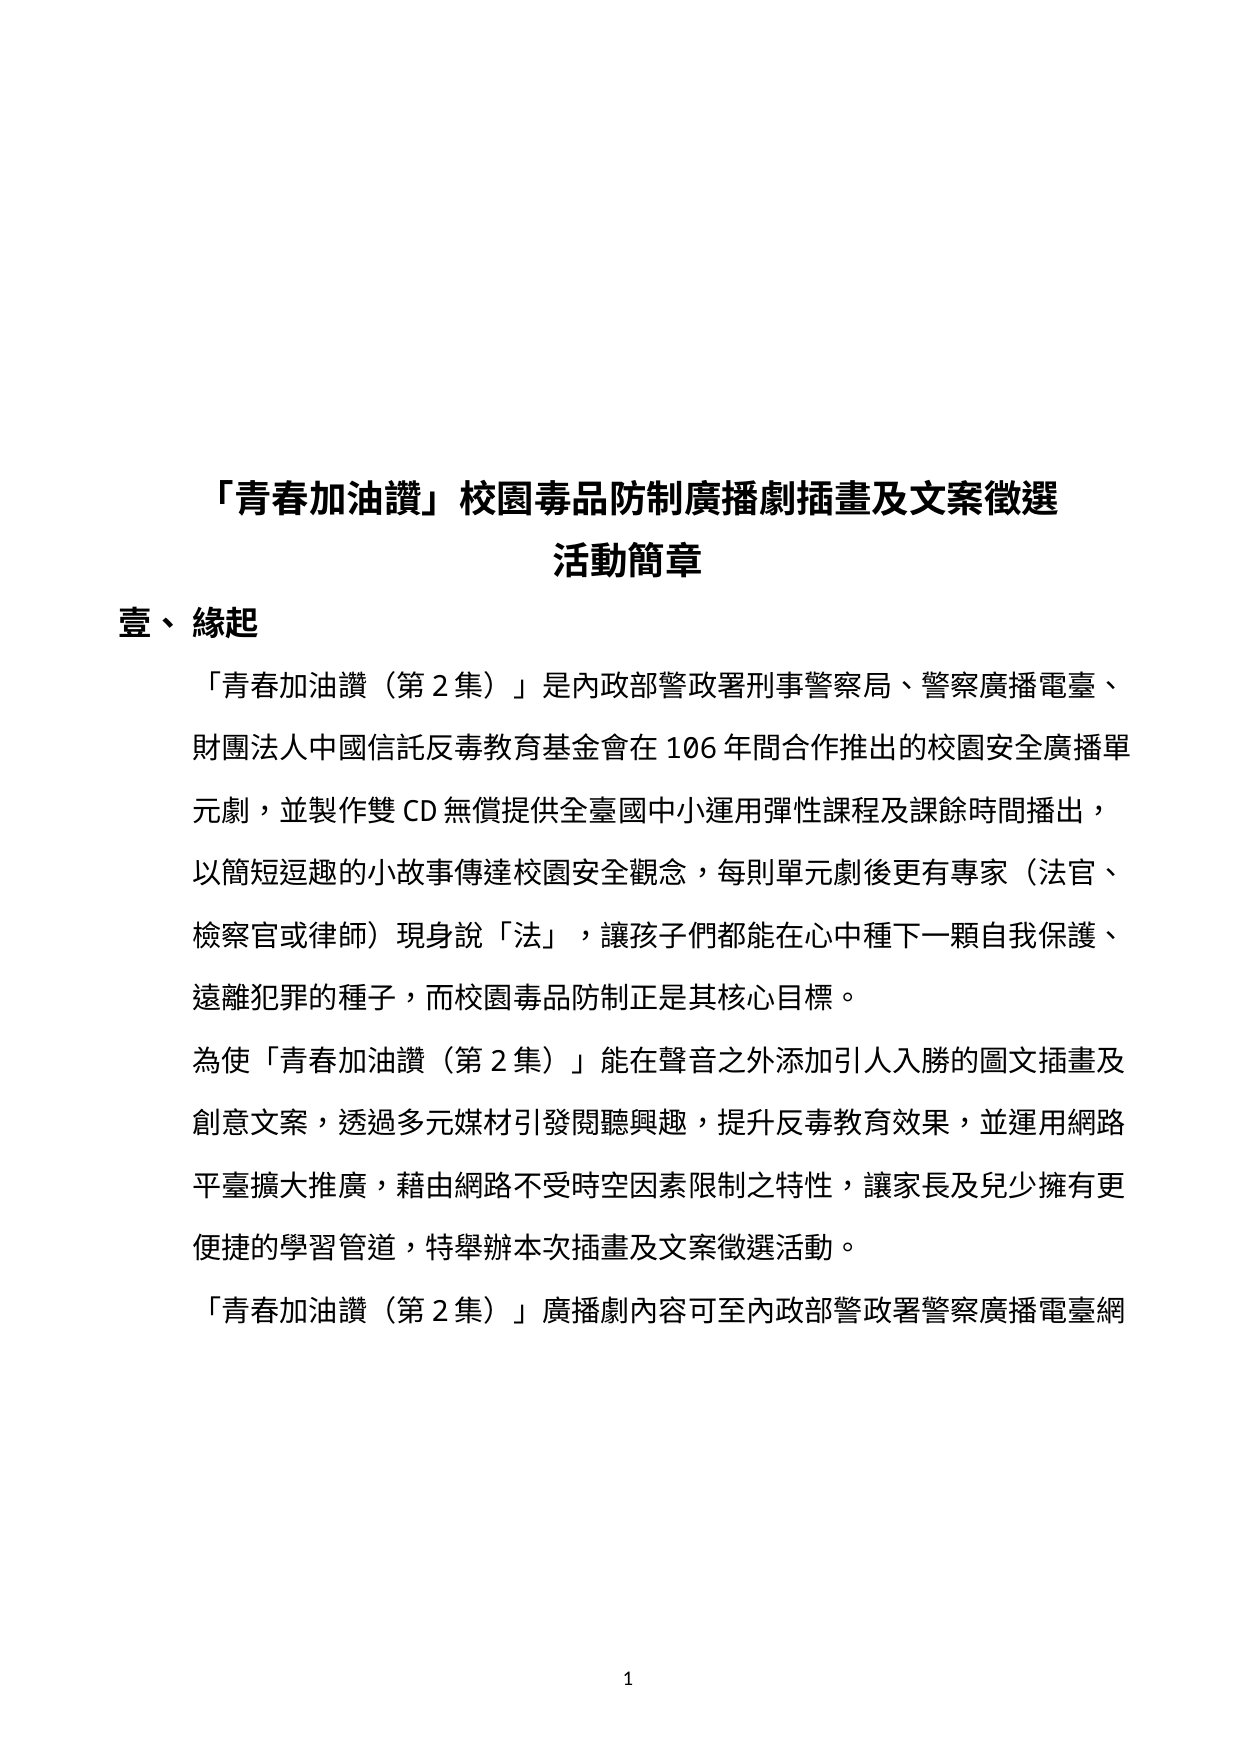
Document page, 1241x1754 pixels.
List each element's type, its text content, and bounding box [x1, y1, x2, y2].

text 為使「青春加油讚（第2集）」能在聲音之外添加引人入勝的圖文插畫及創意文案，透過多元媒材引發閱聽興趣，提升反毒教育效果，並運用網路平臺擴大推廣，藉由網路不受時空因素限制之特性，讓家長及兒少擁有更便捷的學習管道，特舉辦本次插畫及文案徵選活動。 [192, 1017, 1137, 1267]
text 活動簡章 [118, 517, 1137, 579]
text 「青春加油讚」校園毒品防制廣播劇插畫及文案徵選 [118, 454, 1137, 517]
text 「青春加油讚（第2集）」廣播劇內容可至內政部警政署警察廣播電臺網 [192, 1267, 1137, 1329]
list 緣起 [118, 579, 1137, 642]
text 「青春加油讚（第2集）」是內政部警政署刑事警察局、警察廣播電臺、財團法人中國信託反毒教育基金會在106年間合作推出的校園安全廣播單元劇，並製作雙CD無償提供全臺國中小運用彈性課程及課餘時間播出，以簡短逗趣的小故事傳達校園安全觀念，每則單元劇後更有專家（法官、檢察官或律師）現身說「法」，讓孩子們都能在心中種下一顆自我保護、遠離犯罪的種子，而校園毒品防制正是其核心目標。 [192, 642, 1137, 1017]
